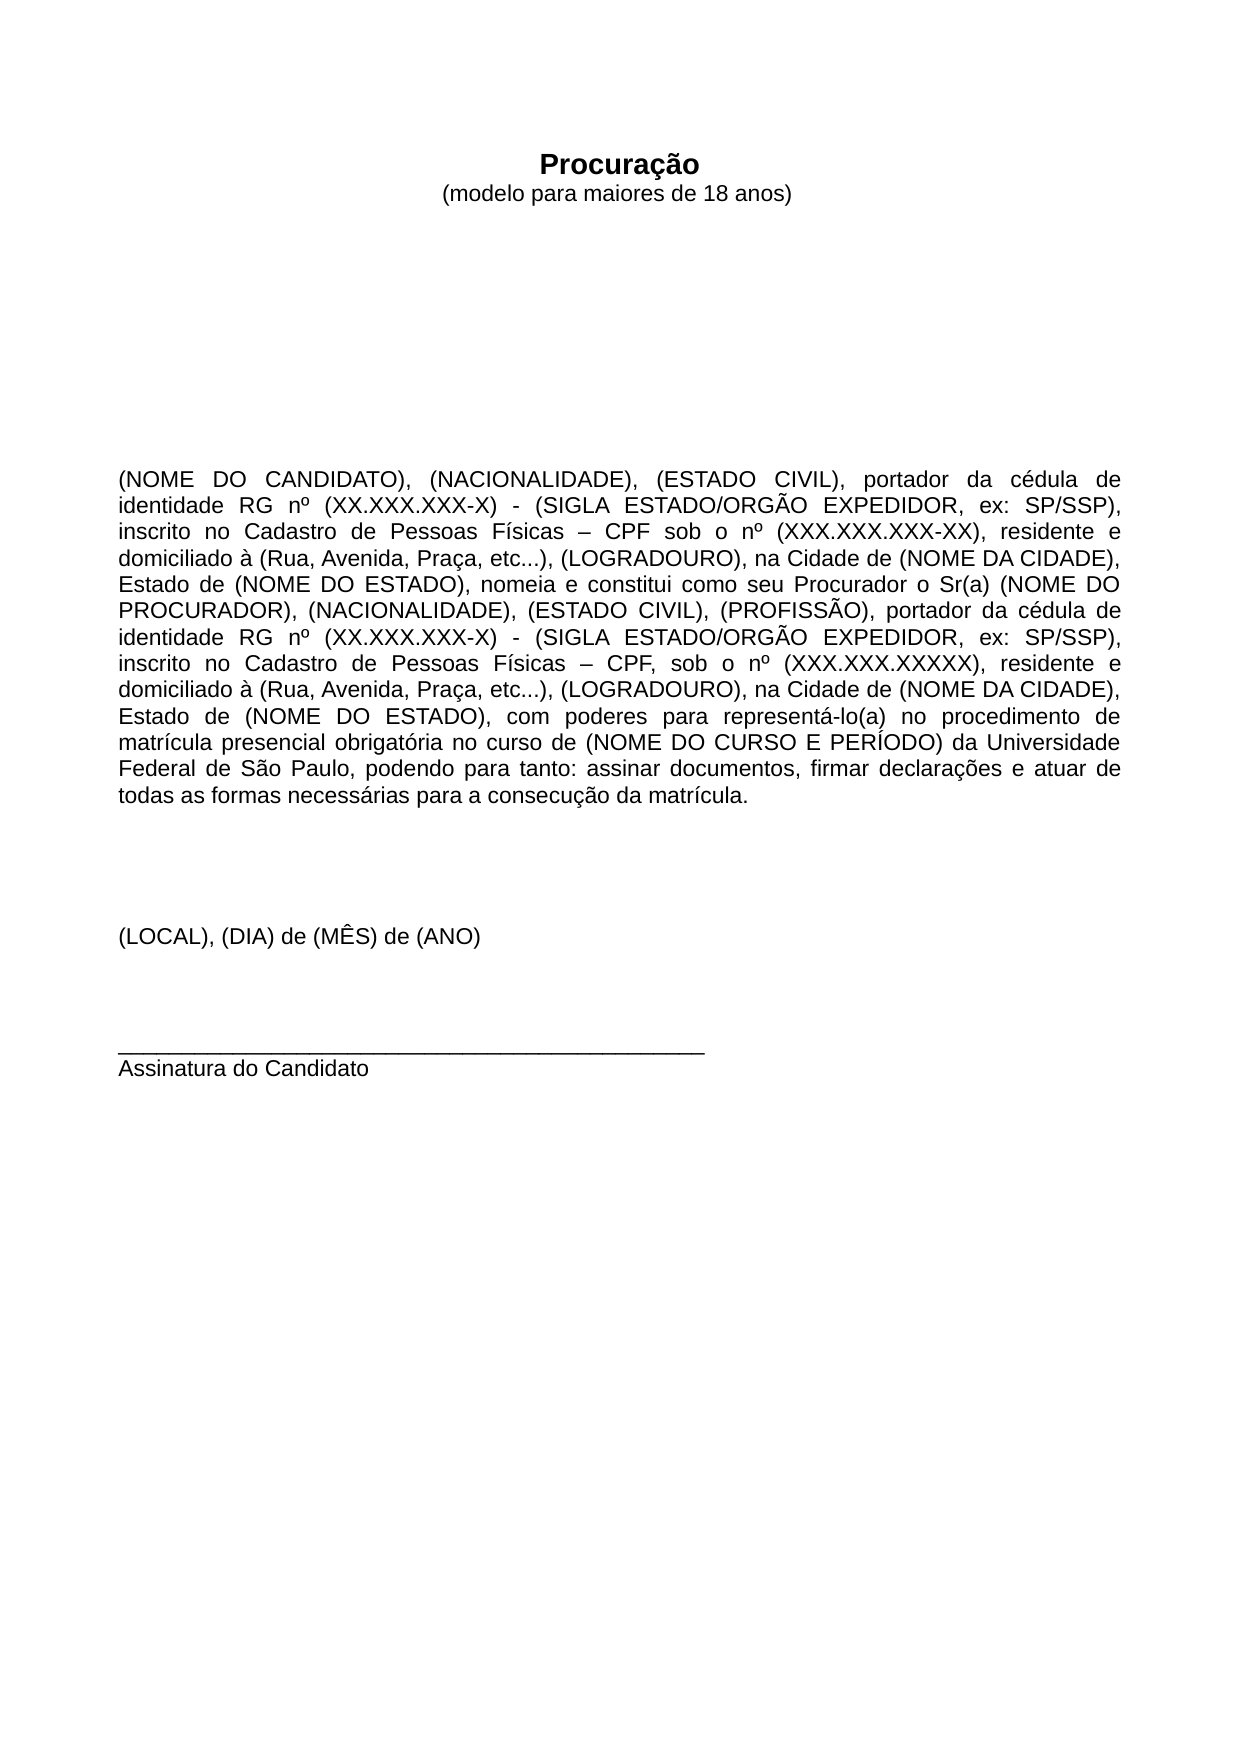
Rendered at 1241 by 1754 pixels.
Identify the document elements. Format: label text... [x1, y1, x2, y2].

text Assinatura do Candidato [118, 1055, 1122, 1081]
text (modelo para maiores de 18 anos) [118, 180, 1122, 207]
text (LOCAL), (DIA) de (MÊS) de (ANO) [118, 923, 1122, 949]
text Procuração [118, 147, 1122, 180]
text (NOME DO CANDIDATO), (NACIONALIDADE), (ESTADO CIVIL), portador da cédula de identidade RG nº (XX.XXX.XXX-X) - (SIGLA ESTADO/ORGÃO EXPEDIDOR, ex: SP/SSP), inscrito no Cadastro de Pessoas Físicas – CPF sob o nº (XXX.XXX.XXX-XX), residente e domiciliado à (Rua, Avenida, Praça, etc...), (LOGRADOURO), na Cidade de (NOME DA CIDADE), Estado de (NOME DO ESTADO), nomeia e constitui como seu Procurador o Sr(a) (NOME DO PROCURADOR), (NACIONALIDADE), (ESTADO CIVIL), (PROFISSÃO), portador da cédula de identidade RG nº (XX.XXX.XXX-X) - (SIGLA ESTADO/ORGÃO EXPEDIDOR, ex: SP/SSP), inscrito no Cadastro de Pessoas Físicas – CPF, sob o nº (XXX.XXX.XXXXX), residente e domiciliado à (Rua, Avenida, Praça, etc...), (LOGRADOURO), na Cidade de (NOME DA CIDADE), Estado de (NOME DO ESTADO), com poderes para representá-lo(a) no procedimento de matrícula presencial obrigatória no curso de (NOME DO CURSO E PERÍODO) da Universidade Federal de São Paulo, podendo para tanto: assinar documentos, firmar declarações e atuar de todas as formas necessárias para a consecução da matrícula. [118, 466, 1122, 808]
text ______________________________________________ [118, 1028, 1122, 1055]
